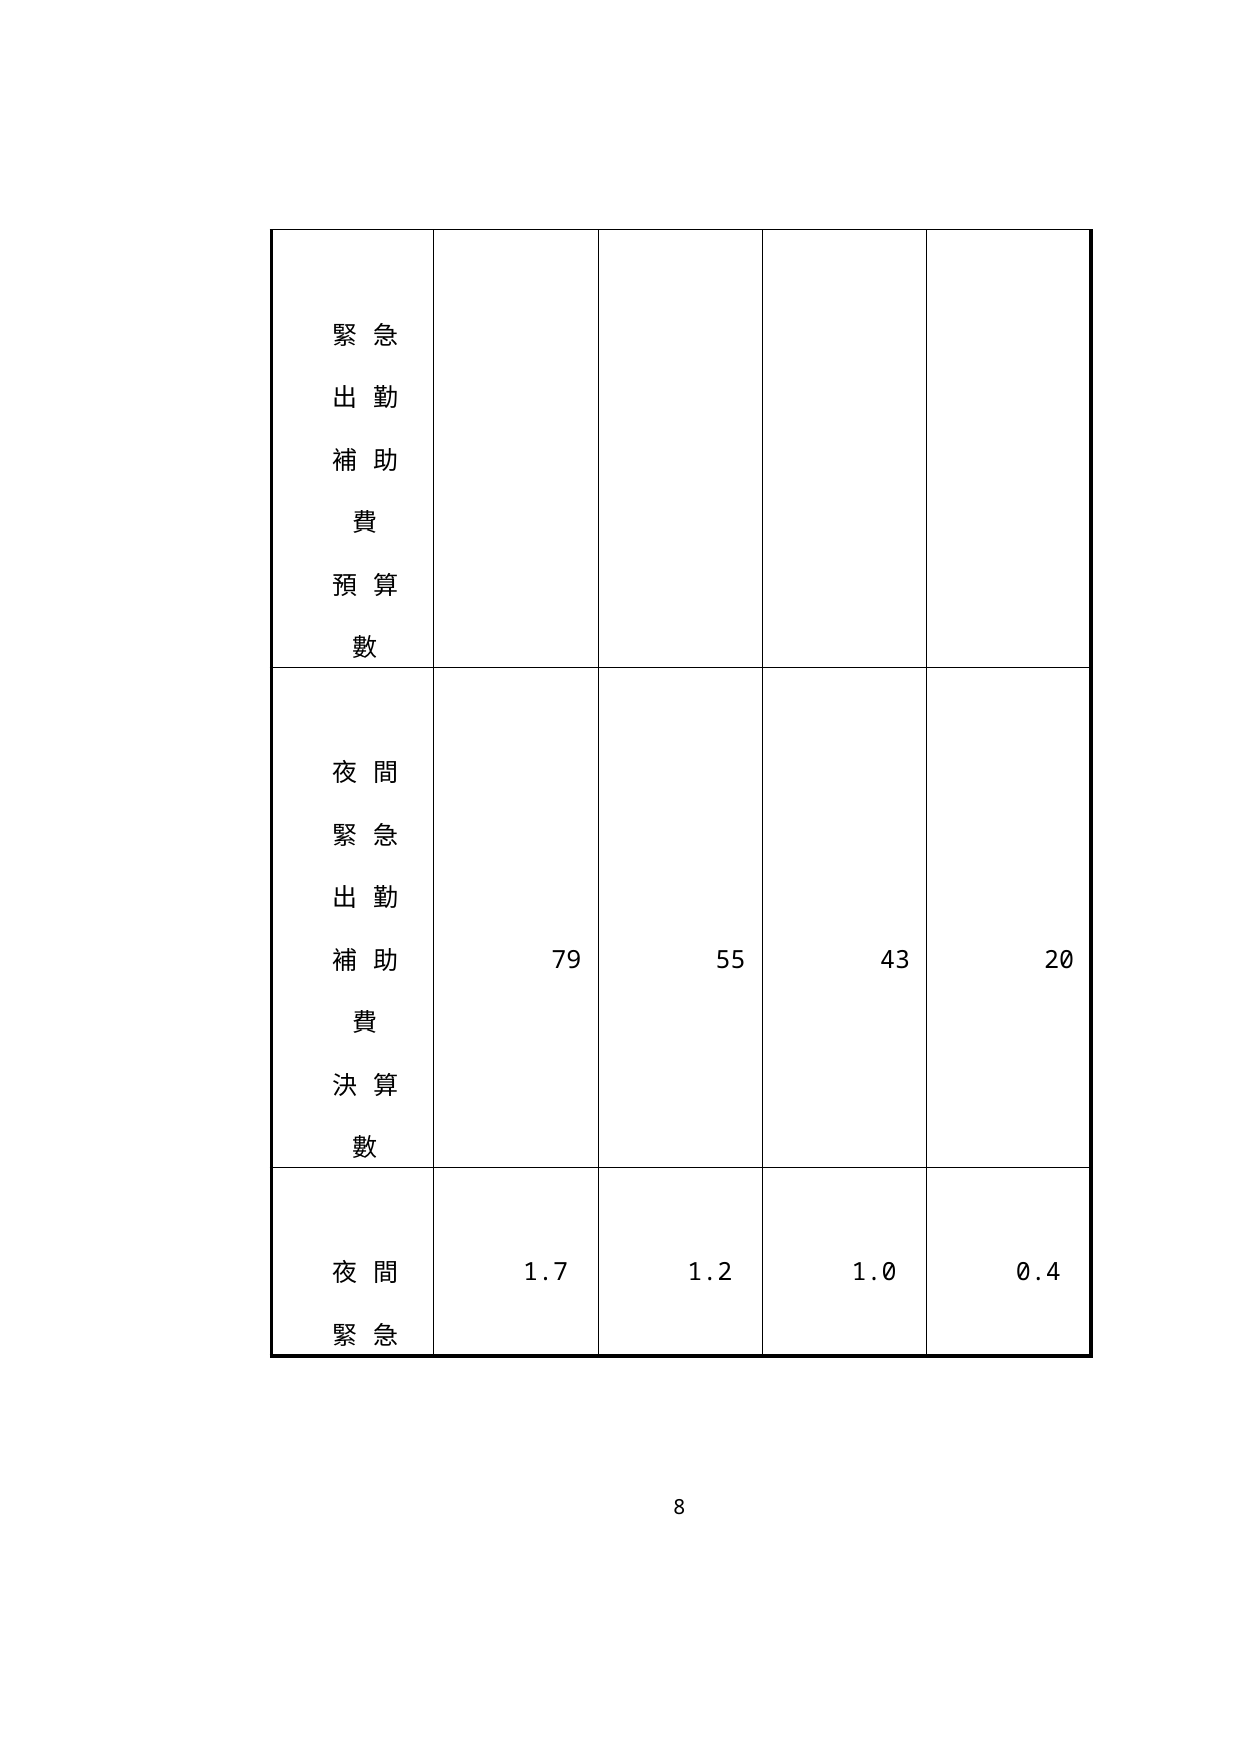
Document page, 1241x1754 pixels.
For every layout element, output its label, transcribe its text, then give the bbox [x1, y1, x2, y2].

table_cell 79 [434, 668, 598, 1167]
table_cell 1.7 [434, 1168, 598, 1354]
table_cell [763, 230, 926, 667]
table_cell 1.2 [599, 1168, 762, 1354]
table_cell 0.4 [927, 1168, 1089, 1354]
table_cell 1.0 [763, 1168, 926, 1354]
table_cell 20 [927, 668, 1089, 1167]
table_cell 夜間緊急 出勤補助費 決算數 [273, 668, 433, 1167]
table_cell [599, 230, 762, 667]
table_cell 55 [599, 668, 762, 1167]
table_cell 43 [763, 668, 926, 1167]
table_cell 夜間緊急 [273, 1168, 433, 1354]
table_cell 緊急 出勤補助費 預算數 [273, 230, 433, 667]
table_cell [434, 230, 598, 667]
table_cell [927, 230, 1089, 667]
